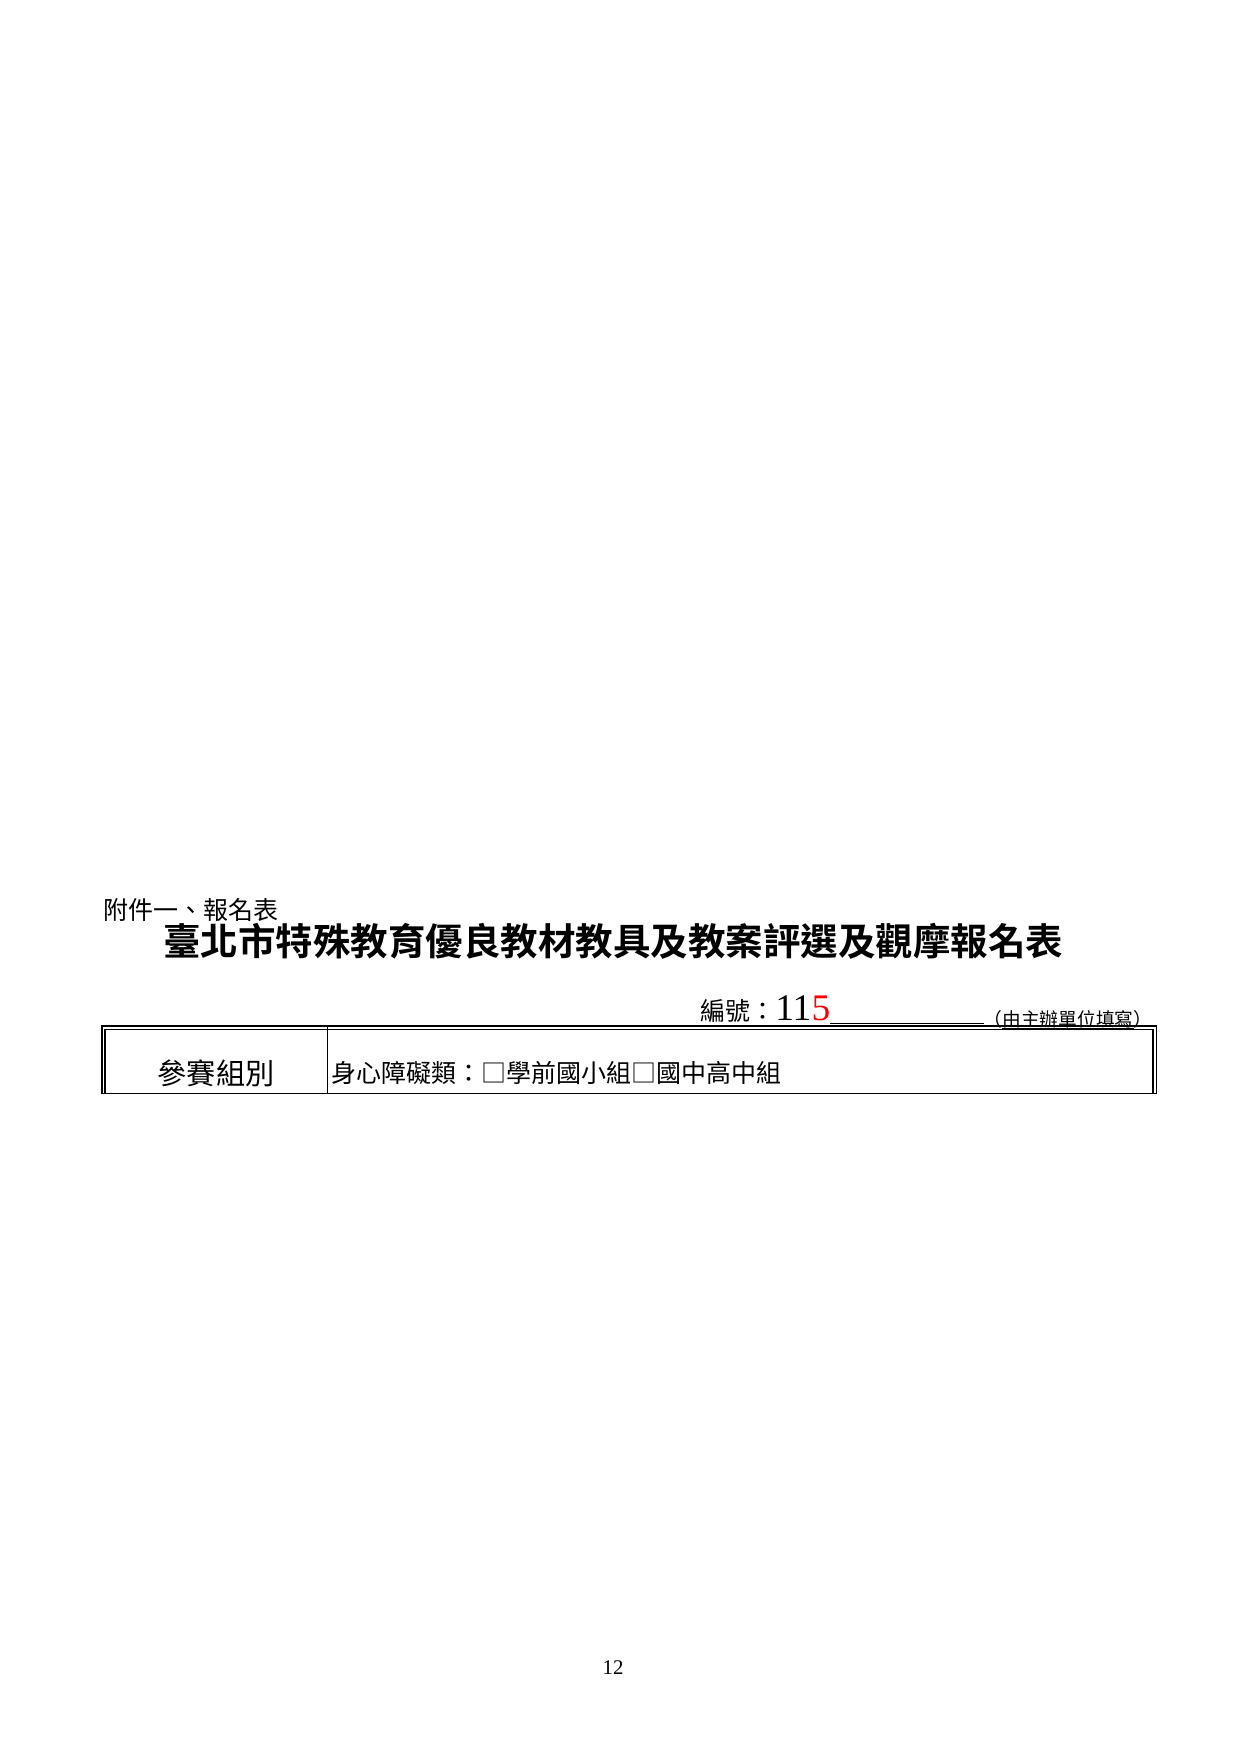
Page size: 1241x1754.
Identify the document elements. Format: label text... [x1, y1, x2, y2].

table_header 編號：115 （由主辦單位填寫） [104, 963, 1155, 1025]
text 臺北市特殊教育優良教材教具及教案評選及觀摩報名表 [103, 925, 1122, 963]
text 附件一、報名表 [103, 896, 1122, 925]
table_cell 參賽組別 [106, 1030, 327, 1092]
table_cell 身心障礙類：□學前國小組□國中高中組 [328, 1030, 1152, 1092]
